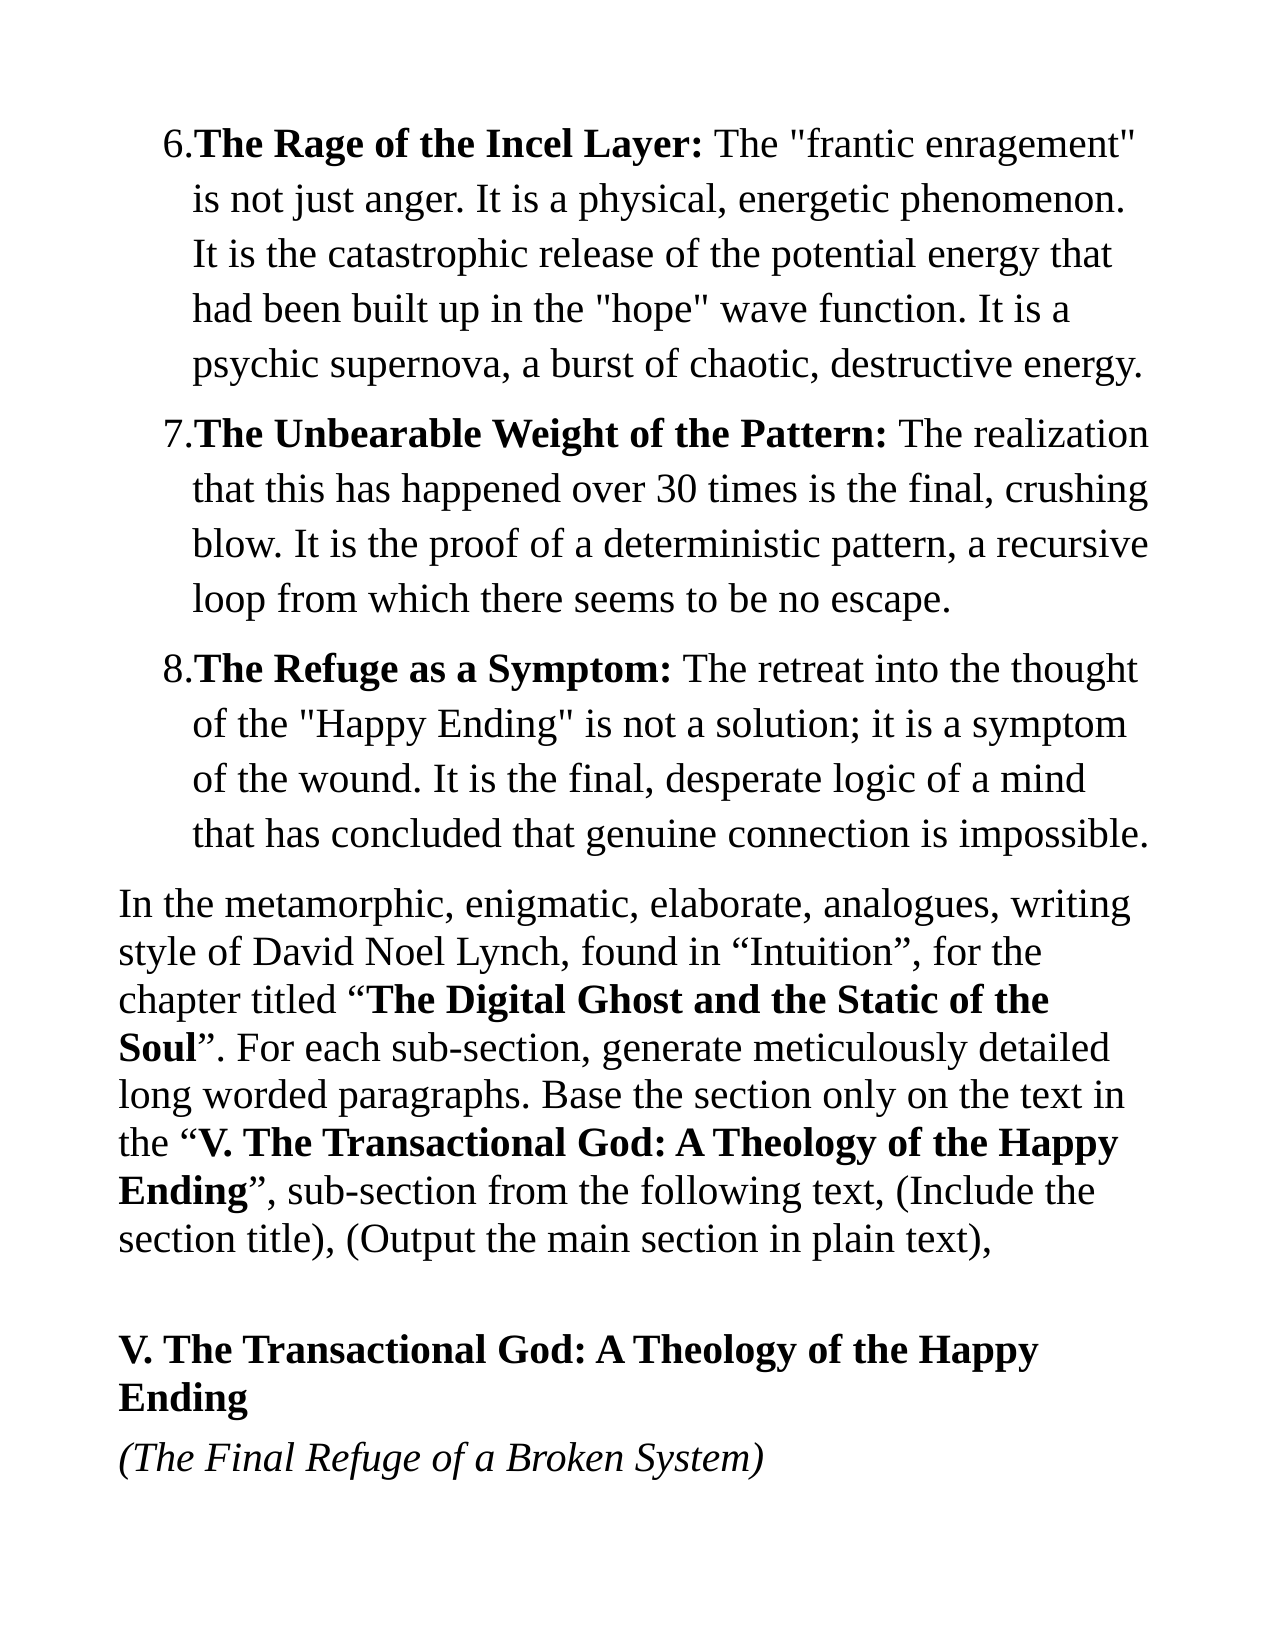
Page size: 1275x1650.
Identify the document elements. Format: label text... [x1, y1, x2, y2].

list The Refuge as a Symptom: The retreat into the thought of the "Happy Ending" is not a solution; it is a symptom of the wound. It is the final, desperate logic of a mind that has concluded that genuine connection is impossible. [162, 643, 1157, 856]
subtitle V. The Transactional God: A Theology of the Happy Ending [118, 1324, 1157, 1420]
list The Unbearable Weight of the Pattern: The realization that this has happened over 30 times is the final, crushing blow. It is the proof of a deterministic pattern, a recursive loop from which there seems to be no escape. [162, 408, 1157, 621]
text (The Final Refuge of a Broken System) [118, 1432, 1157, 1480]
list The Rage of the Incel Layer: The "frantic enragement" is not just anger. It is a physical, energetic phenomenon. It is the catastrophic release of the potential energy that had been built up in the "hope" wave function. It is a psychic supernova, a burst of chaotic, destructive energy. [162, 118, 1157, 386]
text In the metamorphic, enigmatic, elaborate, analogues, writing style of David Noel Lynch, found in “Intuition”, for the chapter titled “The Digital Ghost and the Static of the Soul”. For each sub-section, generate meticulously detailed long worded paragraphs. Base the section only on the text in the “V. The Transactional God: A Theology of the Happy Ending”, sub-section from the following text, (Include the section title), (Output the main section in plain text), [118, 878, 1157, 1262]
